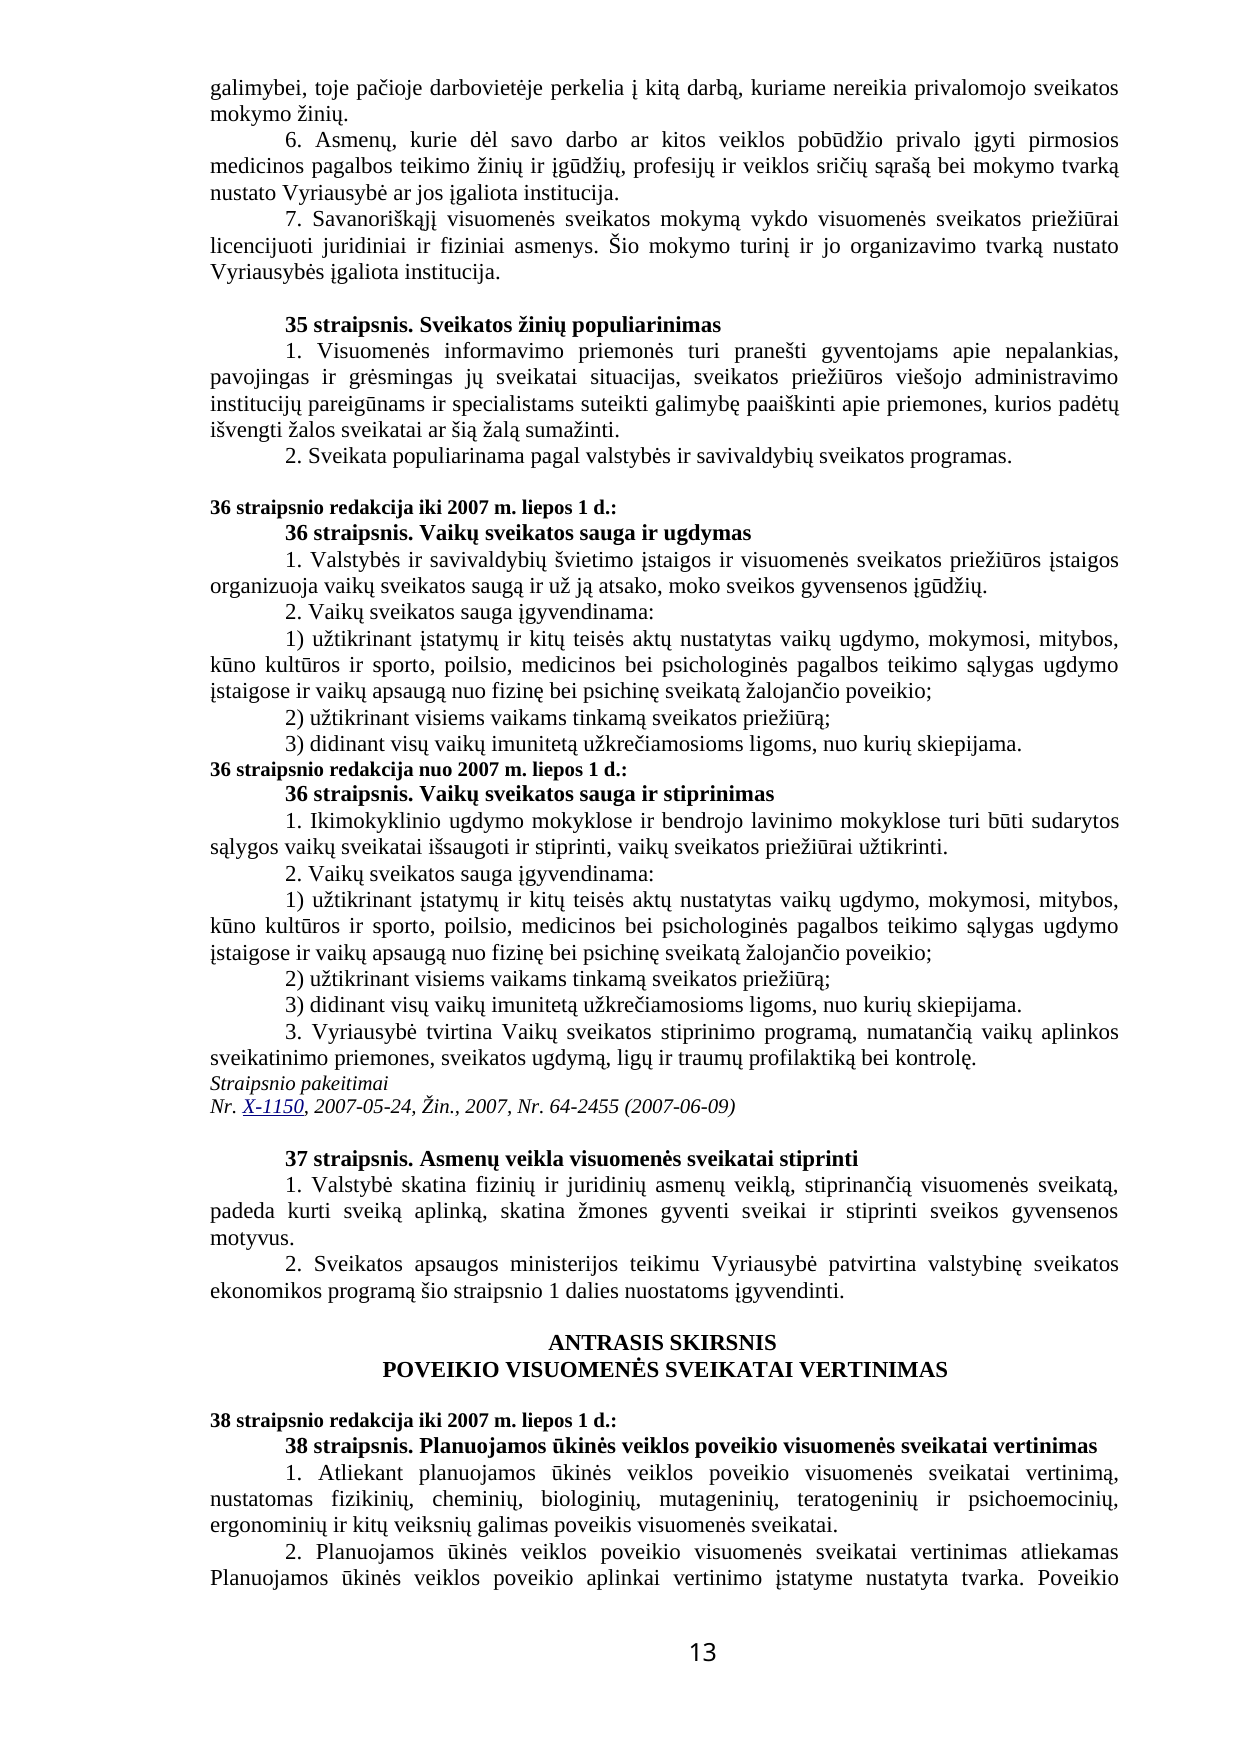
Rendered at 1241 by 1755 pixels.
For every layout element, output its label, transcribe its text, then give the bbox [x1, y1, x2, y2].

text 38 straipsnis. Planuojamos ūkinės veiklos poveikio visuomenės sveikatai vertinimas [285, 1432, 1120, 1459]
text 3) didinant visų vaikų imunitetą užkrečiamosioms ligoms, nuo kurių skiepijama. [210, 991, 1120, 1018]
text 1. Visuomenės informavimo priemonės turi pranešti gyventojams apie nepalankias, pavojingas ir grėsmingas jų sveikatai situacijas, sveikatos priežiūros viešojo administravimo institucijų pareigūnams ir specialistams suteikti galimybę paaiškinti apie priemones, kurios padėtų išvengti žalos sveikatai ar šią žalą sumažinti. [210, 337, 1120, 442]
text 36 straipsnis. Vaikų sveikatos sauga ir stiprinimas [210, 781, 1120, 807]
text 7. Savanoriškąjį visuomenės sveikatos mokymą vykdo visuomenės sveikatos priežiūrai licencijuoti juridiniai ir fiziniai asmenys. Šio mokymo turinį ir jo organizavimo tvarką nustato Vyriausybės įgaliota institucija. [210, 205, 1120, 284]
text POVEIKIO VISUOMENĖS SVEIKATAI VERTINIMAS [210, 1356, 1120, 1382]
text 3. Vyriausybė tvirtina Vaikų sveikatos stiprinimo programą, numatančią vaikų aplinkos sveikatinimo priemones, sveikatos ugdymą, ligų ir traumų profilaktiką bei kontrolę. [210, 1018, 1120, 1070]
text 2. Sveikata populiarinama pagal valstybės ir savivaldybių sveikatos programas. [210, 442, 1120, 469]
text 36 straipsnio redakcija iki 2007 m. liepos 1 d.: [210, 495, 1120, 519]
subtitle ANTRASIS SKIRSNIS [210, 1329, 1120, 1356]
text 1. Ikimokyklinio ugdymo mokyklose ir bendrojo lavinimo mokyklose turi būti sudarytos sąlygos vaikų sveikatai išsaugoti ir stiprinti, vaikų sveikatos priežiūrai užtikrinti. [210, 807, 1120, 859]
text 1. Valstybė skatina fizinių ir juridinių asmenų veiklą, stiprinančią visuomenės sveikatą, padeda kurti sveiką aplinką, skatina žmones gyventi sveikai ir stiprinti sveikos gyvensenos motyvus. [210, 1171, 1120, 1250]
text 1. Atliekant planuojamos ūkinės veiklos poveikio visuomenės sveikatai vertinimą, nustatomas fizikinių, cheminių, biologinių, mutageninių, teratogeninių ir psichoemocinių, ergonominių ir kitų veiksnių galimas poveikis visuomenės sveikatai. [210, 1459, 1120, 1538]
text 1. Valstybės ir savivaldybių švietimo įstaigos ir visuomenės sveikatos priežiūros įstaigos organizuoja vaikų sveikatos saugą ir už ją atsako, moko sveikos gyvensenos įgūdžių. [210, 546, 1120, 598]
text 1) užtikrinant įstatymų ir kitų teisės aktų nustatytas vaikų ugdymo, mokymosi, mitybos, kūno kultūros ir sporto, poilsio, medicinos bei psichologinės pagalbos teikimo sąlygas ugdymo įstaigose ir vaikų apsaugą nuo fizinę bei psichinę sveikatą žalojančio poveikio; [210, 625, 1120, 704]
text 6. Asmenų, kurie dėl savo darbo ar kitos veiklos pobūdžio privalo įgyti pirmosios medicinos pagalbos teikimo žinių ir įgūdžių, profesijų ir veiklos sričių sąrašą bei mokymo tvarką nustato Vyriausybė ar jos įgaliota institucija. [210, 126, 1120, 205]
text 2) užtikrinant visiems vaikams tinkamą sveikatos priežiūrą; [210, 704, 1120, 730]
text Straipsnio pakeitimai [210, 1070, 1120, 1094]
text 1) užtikrinant įstatymų ir kitų teisės aktų nustatytas vaikų ugdymo, mokymosi, mitybos, kūno kultūros ir sporto, poilsio, medicinos bei psichologinės pagalbos teikimo sąlygas ugdymo įstaigose ir vaikų apsaugą nuo fizinę bei psichinę sveikatą žalojančio poveikio; [210, 886, 1120, 965]
text 36 straipsnio redakcija nuo 2007 m. liepos 1 d.: [210, 756, 1120, 781]
text 38 straipsnio redakcija iki 2007 m. liepos 1 d.: [210, 1408, 1120, 1432]
text 2. Sveikatos apsaugos ministerijos teikimu Vyriausybė patvirtina valstybinę sveikatos ekonomikos programą šio straipsnio 1 dalies nuostatoms įgyvendinti. [210, 1250, 1120, 1303]
text 2. Vaikų sveikatos sauga įgyvendinama: [210, 859, 1120, 886]
text Nr. X-1150, 2007-05-24, Žin., 2007, Nr. 64-2455 (2007-06-09) [210, 1094, 1120, 1118]
text 36 straipsnis. Vaikų sveikatos sauga ir ugdymas [210, 519, 1120, 546]
text 2. Planuojamos ūkinės veiklos poveikio visuomenės sveikatai vertinimas atliekamas Planuojamos ūkinės veiklos poveikio aplinkai vertinimo įstatyme nustatyta tvarka. Poveikio [210, 1538, 1120, 1591]
text 2) užtikrinant visiems vaikams tinkamą sveikatos priežiūrą; [210, 965, 1120, 991]
text 2. Vaikų sveikatos sauga įgyvendinama: [210, 598, 1120, 625]
text 35 straipsnis. Sveikatos žinių populiarinimas [210, 311, 1120, 337]
text 3) didinant visų vaikų imunitetą užkrečiamosioms ligoms, nuo kurių skiepijama. [210, 730, 1120, 756]
subtitle 37 straipsnis. Asmenų veikla visuomenės sveikatai stiprinti [210, 1145, 1120, 1171]
text galimybei, toje pačioje darbovietėje perkelia į kitą darbą, kuriame nereikia privalomojo sveikatos mokymo žinių. [210, 73, 1120, 126]
